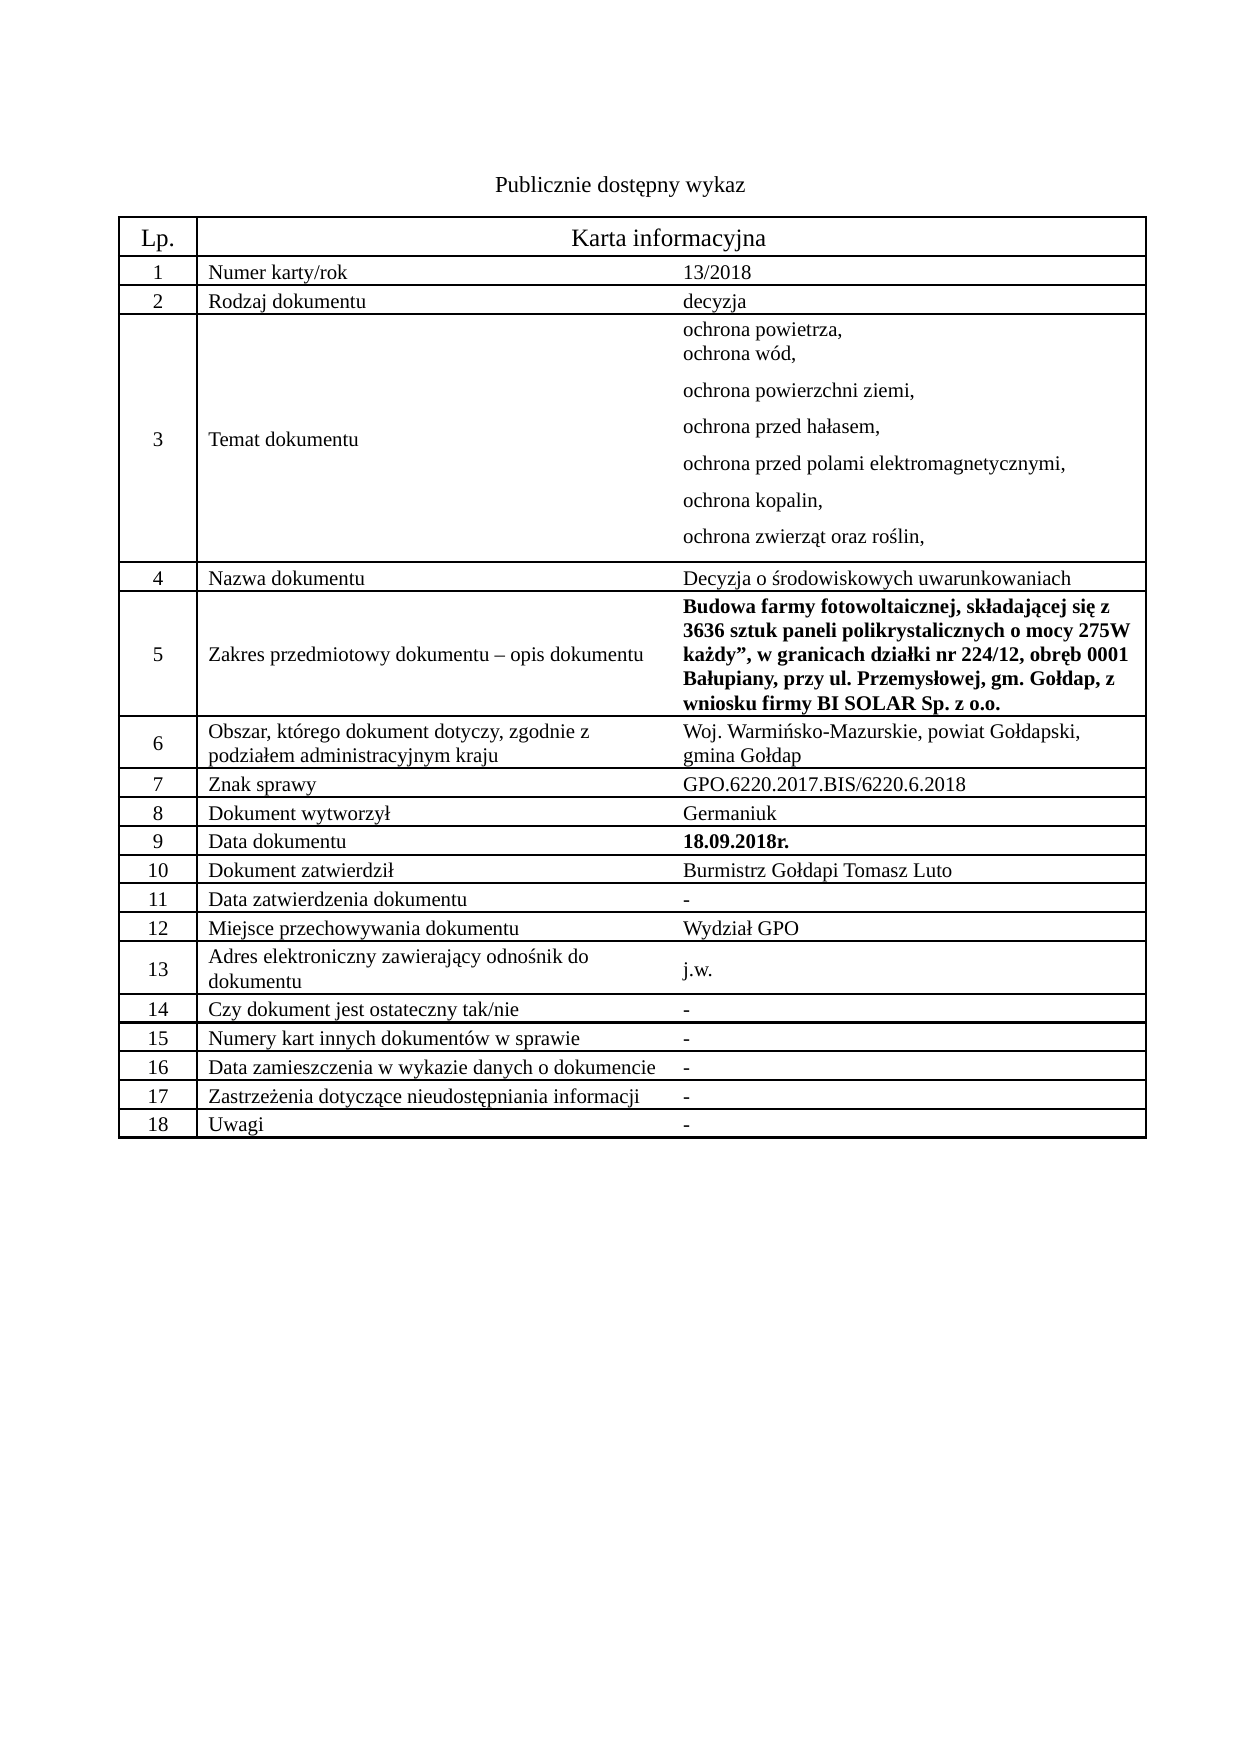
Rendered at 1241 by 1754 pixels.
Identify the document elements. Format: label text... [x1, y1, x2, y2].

table_cell - [672, 1024, 1145, 1050]
table_cell 9 [120, 827, 196, 853]
table_cell 13 [120, 942, 196, 993]
table_cell 2 [120, 286, 196, 313]
table_cell Numery kart innych dokumentów w sprawie [198, 1024, 672, 1050]
table_cell 8 [120, 798, 196, 825]
table_cell decyzja [672, 286, 1145, 313]
table_cell 16 [120, 1052, 196, 1079]
table_cell Adres elektroniczny zawierający odnośnik do dokumentu [198, 942, 672, 993]
table_cell ochrona powietrza, ochrona wód, ochrona powierzchni ziemi, ochrona przed hałasem, ochrona przed polami elektromagnetycznymi, ochrona kopalin, ochrona zwierząt oraz roślin, [672, 315, 1145, 561]
table_cell 12 [120, 913, 196, 940]
table_cell Dokument wytworzył [198, 798, 672, 825]
table_cell Obszar, którego dokument dotyczy, zgodnie z podziałem administracyjnym kraju [198, 717, 672, 767]
table_cell 18.09.2018r. [672, 827, 1145, 853]
table_cell Wydział GPO [672, 913, 1145, 940]
table_cell j.w. [672, 942, 1145, 993]
table_cell Zakres przedmiotowy dokumentu – opis dokumentu [198, 592, 672, 714]
table_cell Numer karty/rok [198, 257, 672, 284]
table_cell Woj. Warmińsko-Mazurskie, powiat Gołdapski, gmina Gołdap [672, 717, 1145, 767]
table_cell 18 [120, 1110, 196, 1136]
table_cell 13/2018 [672, 257, 1145, 284]
table_cell Temat dokumentu [198, 315, 672, 561]
table_header Lp. [120, 218, 196, 255]
table_cell Czy dokument jest ostateczny tak/nie [198, 995, 672, 1021]
table_cell Znak sprawy [198, 769, 672, 796]
table_cell 5 [120, 592, 196, 714]
table_cell Uwagi [198, 1110, 672, 1136]
table_header Karta informacyjna [198, 218, 1145, 255]
table_cell Nazwa dokumentu [198, 563, 672, 589]
table_cell Data dokumentu [198, 827, 672, 853]
table_cell Decyzja o środowiskowych uwarunkowaniach [672, 563, 1145, 589]
table_cell - [672, 1052, 1145, 1079]
table_cell GPO.6220.2017.BIS/6220.6.2018 [672, 769, 1145, 796]
table_cell 17 [120, 1081, 196, 1108]
table_cell 4 [120, 563, 196, 589]
table_cell Miejsce przechowywania dokumentu [198, 913, 672, 940]
table_cell - [672, 995, 1145, 1021]
table_cell 15 [120, 1024, 196, 1050]
table_cell 6 [120, 717, 196, 767]
table_cell Burmistrz Gołdapi Tomasz Luto [672, 856, 1145, 882]
table_cell 11 [120, 884, 196, 911]
table_cell - [672, 1110, 1145, 1136]
table_cell Zastrzeżenia dotyczące nieudostępniania informacji [198, 1081, 672, 1108]
table_cell 7 [120, 769, 196, 796]
table_cell Data zamieszczenia w wykazie danych o dokumencie [198, 1052, 672, 1079]
table_cell 1 [120, 257, 196, 284]
text Publicznie dostępny wykaz [118, 171, 1122, 197]
table_cell 14 [120, 995, 196, 1021]
table_cell - [672, 1081, 1145, 1108]
table_cell Budowa farmy fotowoltaicznej, składającej się z 3636 sztuk paneli polikrystalicznych o mocy 275W każdy”, w granicach działki nr 224/12, obręb 0001 Bałupiany, przy ul. Przemysłowej, gm. Gołdap, z wniosku firmy BI SOLAR Sp. z o.o. [672, 592, 1145, 714]
table_cell 3 [120, 315, 196, 561]
table_cell - [672, 884, 1145, 911]
table_cell Data zatwierdzenia dokumentu [198, 884, 672, 911]
table_cell Rodzaj dokumentu [198, 286, 672, 313]
table_cell Germaniuk [672, 798, 1145, 825]
table_cell 10 [120, 856, 196, 882]
table_cell Dokument zatwierdził [198, 856, 672, 882]
